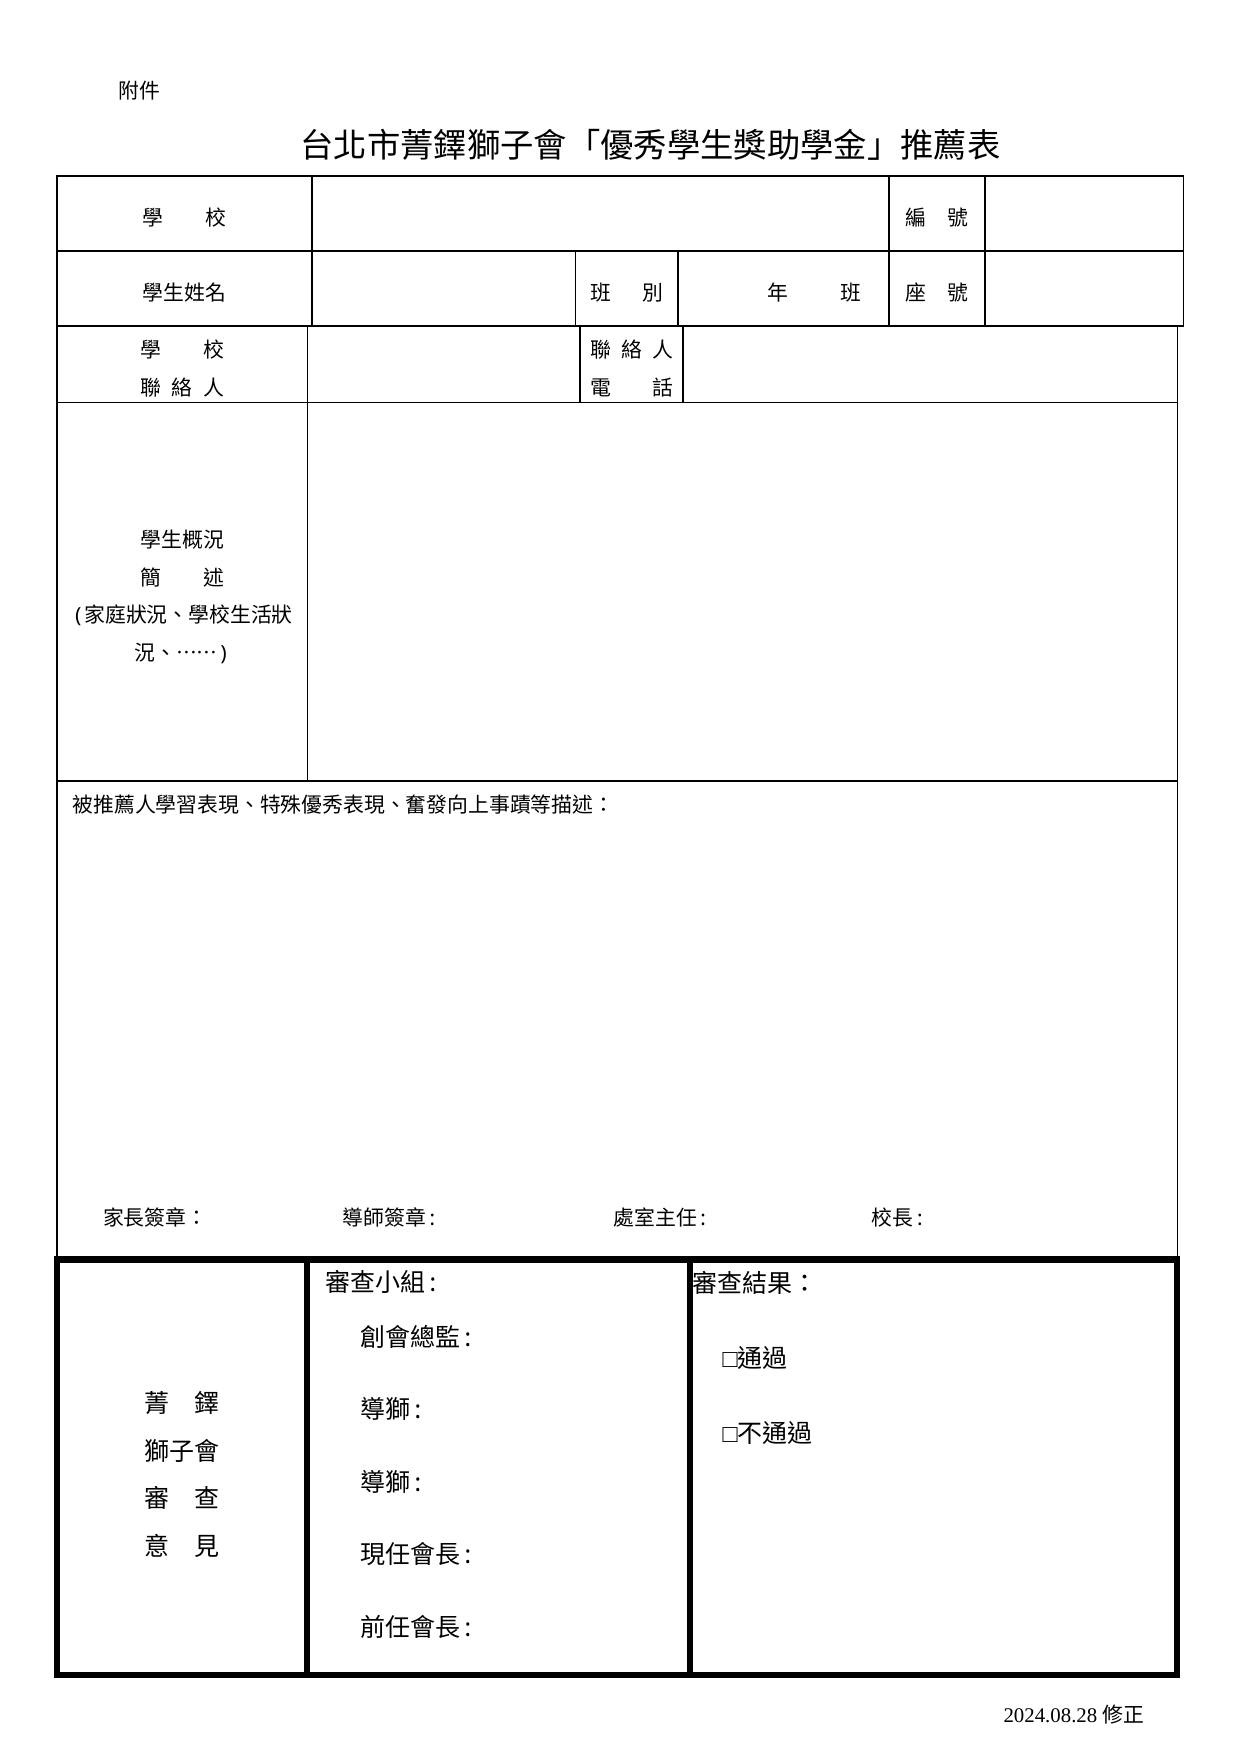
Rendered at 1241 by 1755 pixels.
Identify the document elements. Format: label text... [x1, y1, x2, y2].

table_cell 審查小組: 創會總監: 導獅: 導獅: 現任會長: 前任會長: [310, 1263, 687, 1672]
table_cell [313, 252, 575, 325]
table_cell 學生概況 簡 述 (家庭狀況、學校生活狀況、……) [58, 403, 307, 780]
table_cell 被推薦人學習表現、特殊優秀表現、奮發向上事蹟等描述： 家長簽章： 導師簽章: 處室主任: 校長: [58, 782, 1177, 1256]
table_cell [1178, 780, 1183, 1256]
text 台北市菁鐸獅子會「優秀學生獎助學金」推薦表 [118, 119, 1122, 167]
table_cell 審查結果： □通過 □不通過 [693, 1263, 1174, 1672]
table_cell [308, 327, 579, 401]
table_header [313, 177, 888, 250]
table_cell 年 班 [679, 252, 888, 325]
text 附件 [118, 74, 1119, 104]
table_cell 聯 絡 人 電 話 [581, 327, 682, 401]
table_cell [684, 327, 1177, 401]
table_cell [1178, 327, 1183, 401]
table_cell 學 校 聯 絡 人 [58, 327, 307, 401]
table_header 編 號 [890, 177, 984, 250]
text 2024.08.28 修正 [118, 1691, 1144, 1728]
table_cell [986, 252, 1183, 325]
table_cell 座 號 [890, 252, 984, 325]
table_header 學 校 [58, 177, 311, 250]
table_cell 學生姓名 [58, 252, 311, 325]
table_cell [1178, 401, 1183, 780]
table_cell 菁 鐸 獅子會 審 查 意 見 [60, 1263, 304, 1672]
table_header [986, 177, 1183, 250]
table_cell [308, 403, 1177, 780]
table_cell 班 別 [576, 252, 677, 325]
